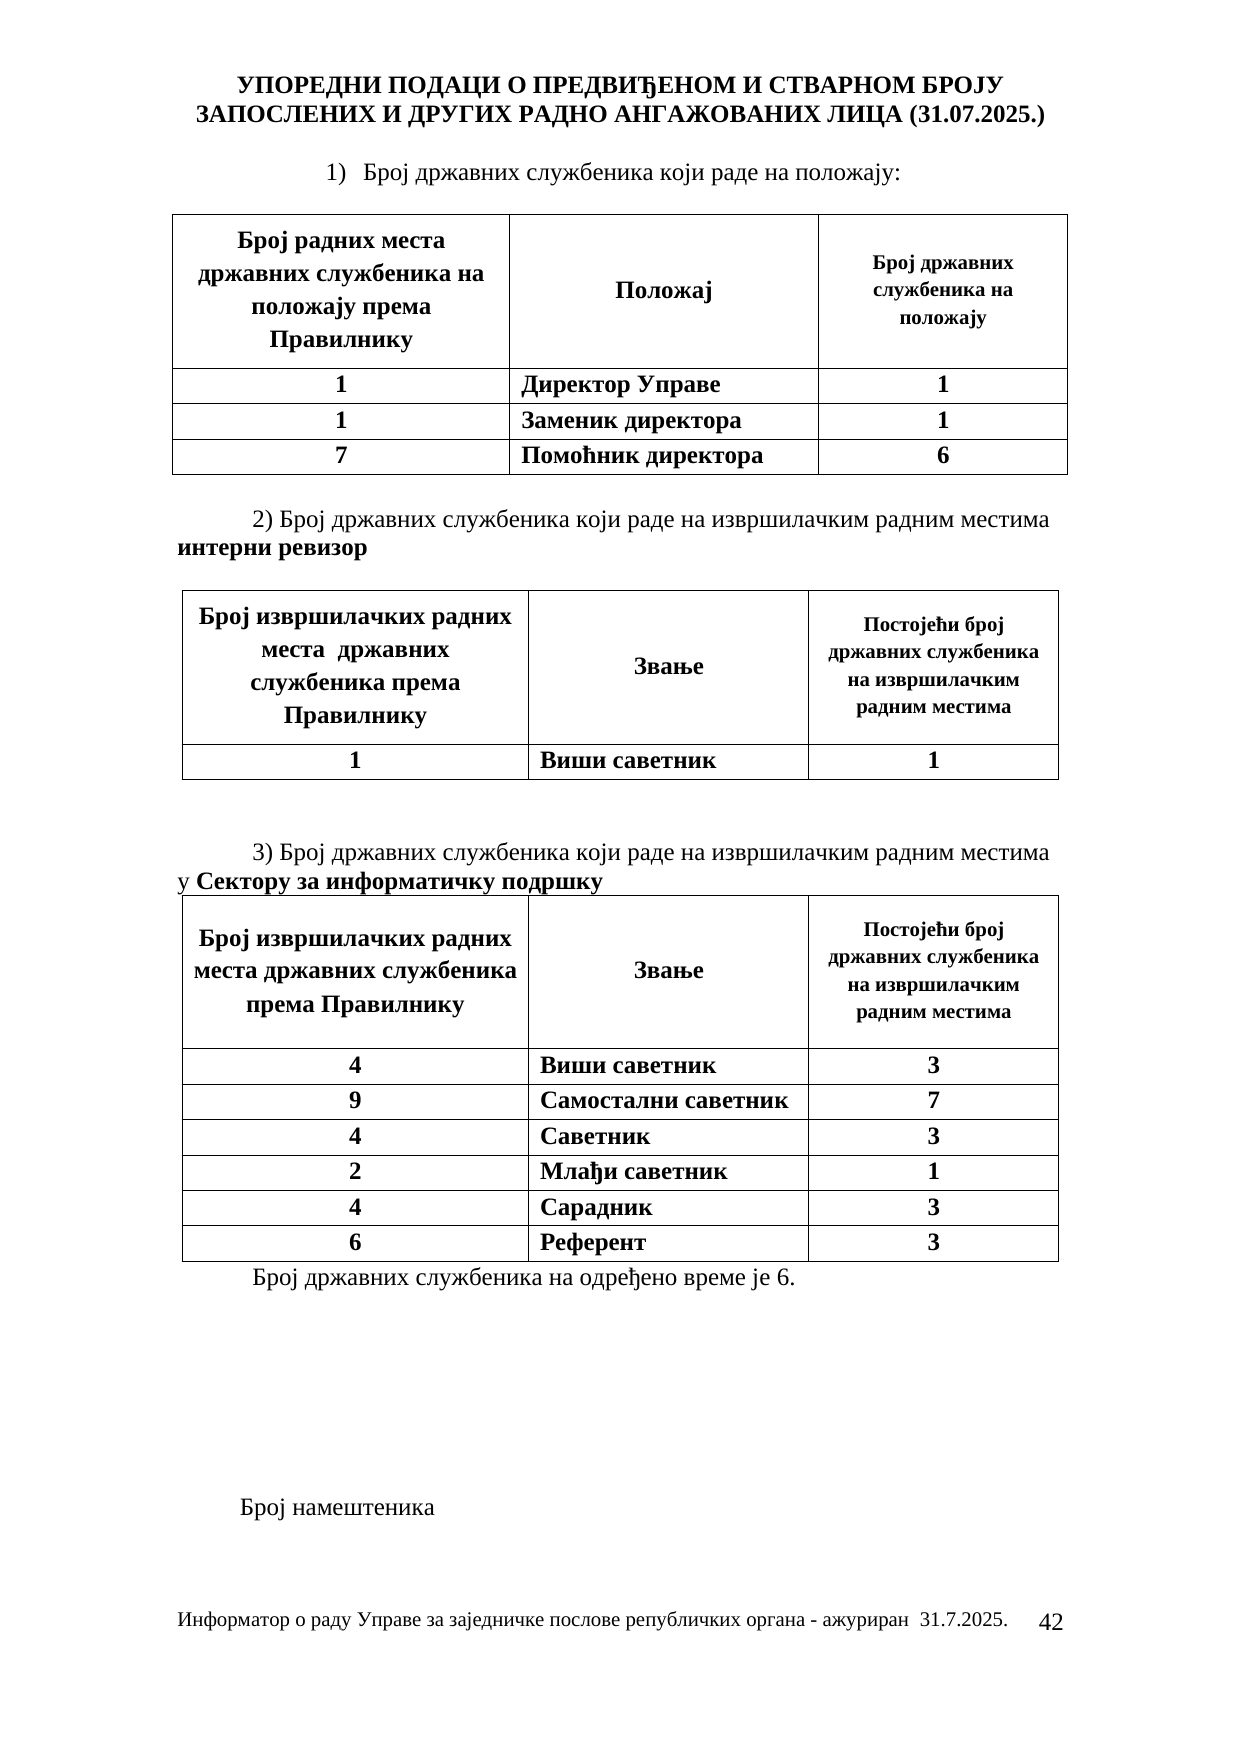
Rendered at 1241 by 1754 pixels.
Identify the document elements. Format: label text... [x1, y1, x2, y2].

table_cell Млађи саветник [529, 1156, 808, 1190]
table_header Постојећи број државних службеника на извршилачким радним местима [809, 591, 1058, 743]
table_cell Виши саветник [529, 745, 808, 779]
table_cell 7 [173, 440, 509, 474]
table_cell 1 [809, 1156, 1058, 1190]
text 3) Број државних службеника који раде на извршилачким радним местима у Сектору за информатичку подршку [177, 837, 1063, 895]
table_header Број радних места државних службеника на положају према Правилнику [173, 215, 509, 368]
table_cell Помоћник директора [510, 440, 818, 474]
table_header Звање [529, 591, 808, 743]
table_cell 3 [809, 1049, 1058, 1084]
table_cell 6 [183, 1226, 528, 1261]
text интерни ревизор [177, 532, 1063, 561]
table_cell 4 [183, 1120, 528, 1154]
table_cell Виши саветник [529, 1049, 808, 1084]
table_cell 9 [183, 1085, 528, 1119]
table_cell 3 [809, 1226, 1058, 1261]
table_cell 1 [819, 369, 1067, 403]
table_cell 1 [819, 404, 1067, 438]
table_cell 4 [183, 1191, 528, 1225]
table_header Број извршилачких радних места државних службеника према Правилнику [183, 896, 528, 1048]
table_cell Сарадник [529, 1191, 808, 1225]
table_header Број извршилачких радних места државних службеника према Правилнику [183, 591, 528, 743]
table_cell 3 [809, 1191, 1058, 1225]
table_header Број државних службеника на положају [819, 215, 1067, 368]
table_cell 7 [809, 1085, 1058, 1119]
table_header Положај [510, 215, 818, 368]
text 2) Број државних службеника који раде на извршилачким радним местима [177, 504, 1063, 532]
text УПОРЕДНИ ПОДАЦИ О ПРЕДВИЂЕНОМ И СТВАРНОМ БРОЈУ ЗАПОСЛЕНИХ И ДРУГИХ РАДНО АНГАЖОВАНИХ ЛИЦА (31.07.2025.) [177, 71, 1063, 128]
table_cell 1 [173, 404, 509, 438]
table_cell 2 [183, 1156, 528, 1190]
table_cell 1 [183, 745, 528, 779]
table_cell Самостални саветник [529, 1085, 808, 1119]
text Број државних службеника на одређено време је 6. [177, 1262, 1063, 1291]
table_cell 3 [809, 1120, 1058, 1154]
table_header Звање [529, 896, 808, 1048]
table_cell 4 [183, 1049, 528, 1084]
table_header Постојећи број државних службеника на извршилачким радним местима [809, 896, 1058, 1048]
table_cell Заменик директора [510, 404, 818, 438]
table_cell 1 [809, 745, 1058, 779]
table_cell Саветник [529, 1120, 808, 1154]
table_cell 1 [173, 369, 509, 403]
list Број државних службеника који раде на положају: [325, 157, 1063, 186]
table_cell 6 [819, 440, 1067, 474]
table_cell Директор Управе [510, 369, 818, 403]
table_cell Референт [529, 1226, 808, 1261]
text Број намештеника [177, 1492, 1063, 1521]
